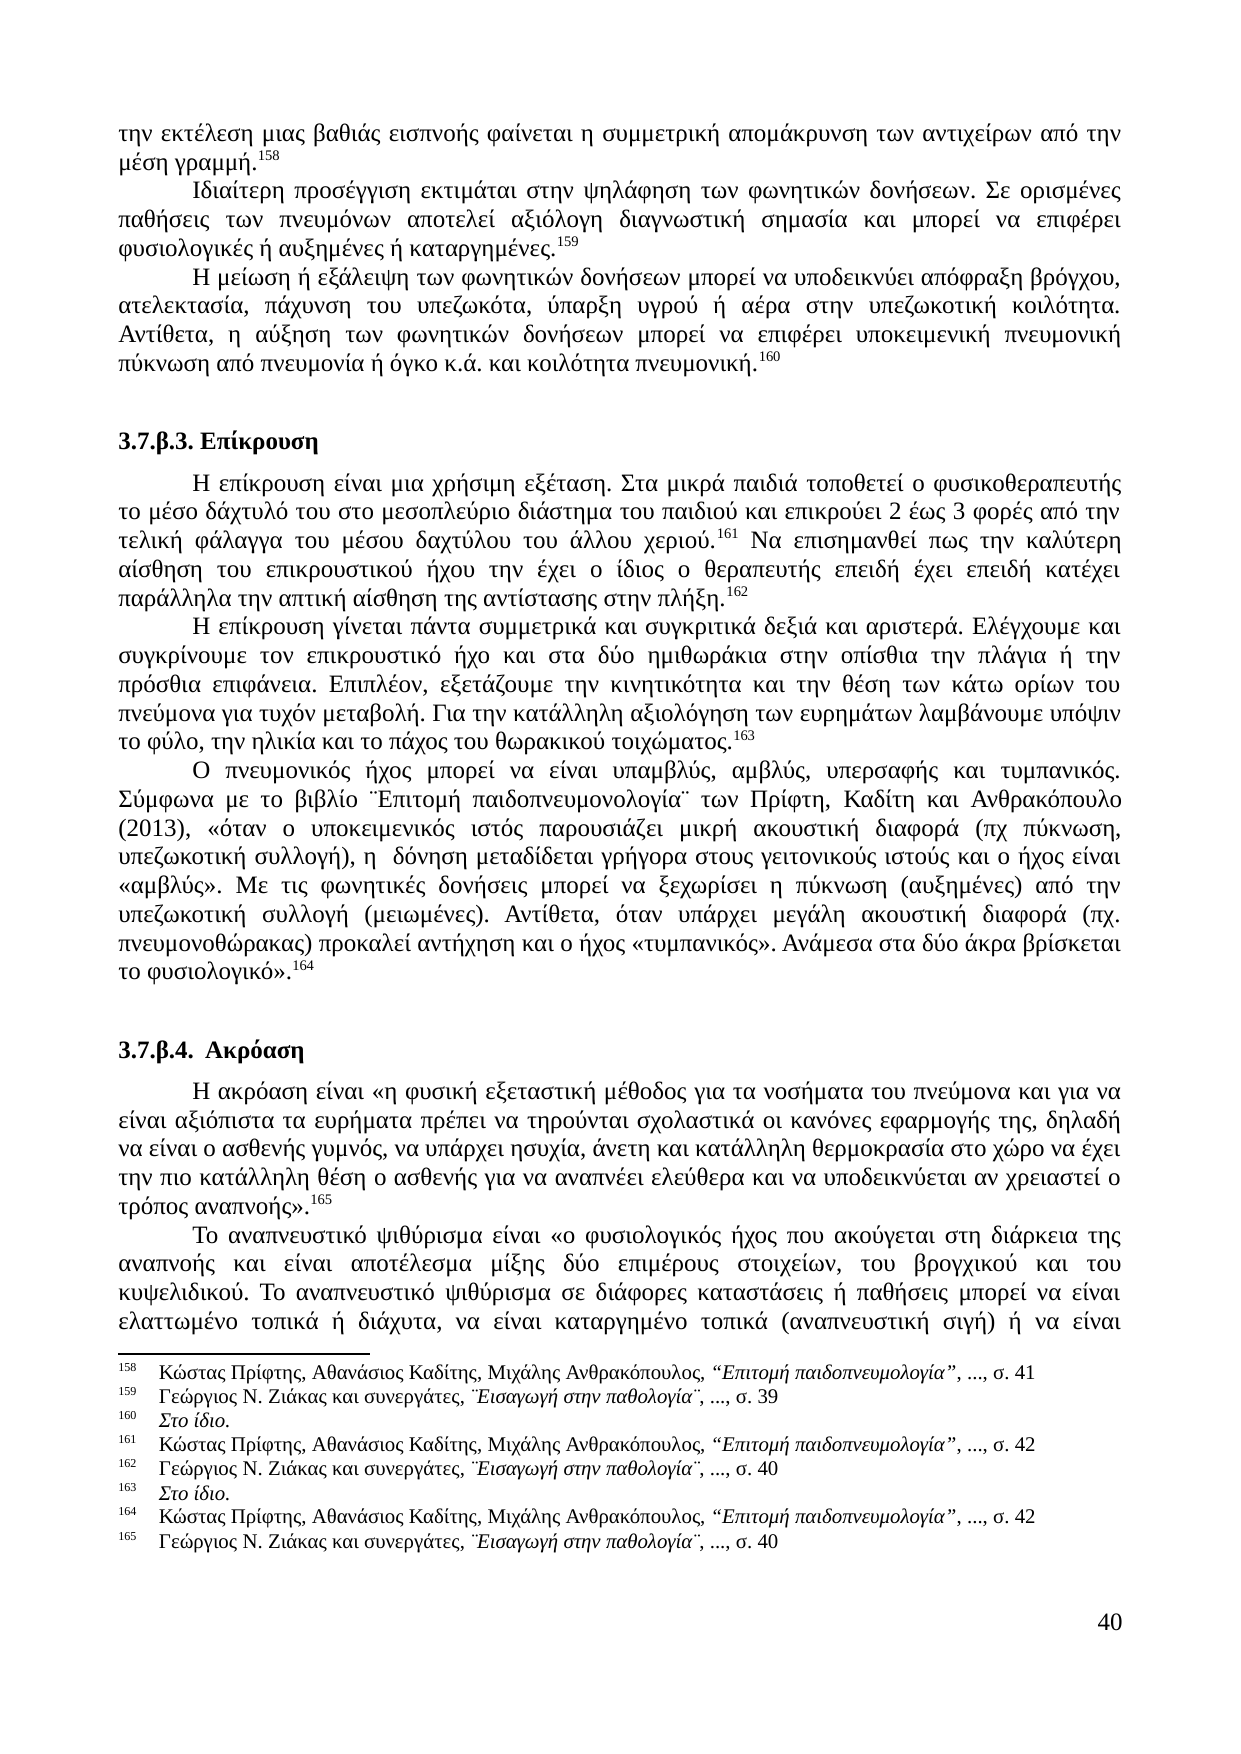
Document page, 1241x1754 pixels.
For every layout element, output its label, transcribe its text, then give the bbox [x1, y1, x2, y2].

text Το αναπνευστικό ψιθύρισμα είναι «ο φυσιολογικός ήχος που ακούγεται στη διάρκεια της αναπνοής και είναι αποτέλεσμα μίξης δύο επιμέρους στοιχείων, του βρογχικού και του κυψελιδικού. Το αναπνευστικό ψιθύρισμα σε διάφορες καταστάσεις ή παθήσεις μπορεί να είναι ελαττωμένο τοπικά ή διάχυτα, να είναι καταργημένο τοπικά (αναπνευστική σιγή) ή να είναι [118, 1220, 1122, 1335]
text Ο πνευμονικός ήχος μπορεί να είναι υπαμβλύς, αμβλύς, υπερσαφής και τυμπανικός. Σύμφωνα με το βιβλίο ¨Επιτομή παιδοπνευμονολογία¨ των Πρίφτη, Καδίτη και Ανθρακόπουλο (2013), «όταν ο υποκειμενικός ιστός παρουσιάζει μικρή ακουστική διαφορά (πχ πύκνωση, υπεζωκοτική συλλογή), η δόνηση μεταδίδεται γρήγορα στους γειτονικούς ιστούς και ο ήχος είναι «αμβλύς». Με τις φωνητικές δονήσεις μπορεί να ξεχωρίσει η πύκνωση (αυξημένες) από την υπεζωκοτική συλλογή (μειωμένες). Αντίθετα, όταν υπάρχει μεγάλη ακουστική διαφορά (πχ. πνευμονοθώρακας) προκαλεί αντήχηση και ο ήχος «τυμπανικός». Ανάμεσα στα δύο άκρα βρίσκεται το φυσιολογικό». [118, 755, 1122, 985]
text Ιδιαίτερη προσέγγιση εκτιμάται στην ψηλάφηση των φωνητικών δονήσεων. Σε ορισμένες παθήσεις των πνευμόνων αποτελεί αξιόλογη διαγνωστική σημασία και μπορεί να επιφέρει φυσιολογικές ή αυξημένες ή καταργημένες. [118, 176, 1122, 262]
text Γεώργιος Ν. Ζιάκας και συνεργάτες, ¨Εισαγωγή στην παθολογία¨, ..., σ. 40 [118, 1528, 1122, 1553]
text Η επίκρουση είναι μια χρήσιμη εξέταση. Στα μικρά παιδιά τοποθετεί ο φυσικοθεραπευτής το μέσο δάχτυλό του στο μεσοπλεύριο διάστημα του παιδιού και επικρούει 2 έως 3 φορές από την τελική φάλαγγα του μέσου δαχτύλου του άλλου χεριού. Να επισημανθεί πως την καλύτερη αίσθηση του επικρουστικού ήχου την έχει ο ίδιος ο θεραπευτής επειδή έχει επειδή κατέχει παράλληλα την απτική αίσθηση της αντίστασης στην πλήξη. [118, 468, 1122, 611]
text Γεώργιος Ν. Ζιάκας και συνεργάτες, ¨Εισαγωγή στην παθολογία¨, ..., σ. 39 [118, 1384, 1122, 1408]
text Στο ίδιο. [118, 1408, 1122, 1432]
text Κώστας Πρίφτης, Αθανάσιος Καδίτης, Μιχάλης Ανθρακόπουλος, “Επιτομή παιδοπνευμολογία”, ..., σ. 42 [118, 1432, 1122, 1456]
subtitle 3.7.β.4. Ακρόαση [118, 1035, 1122, 1063]
text Στο ίδιο. [118, 1480, 1122, 1504]
text Η μείωση ή εξάλειψη των φωνητικών δονήσεων μπορεί να υποδεικνύει απόφραξη βρόγχου, ατελεκτασία, πάχυνση του υπεζωκότα, ύπαρξη υγρού ή αέρα στην υπεζωκοτική κοιλότητα. Αντίθετα, η αύξηση των φωνητικών δονήσεων μπορεί να επιφέρει υποκειμενική πνευμονική πύκνωση από πνευμονία ή όγκο κ.ά. και κοιλότητα πνευμονική. [118, 262, 1122, 377]
text την εκτέλεση μιας βαθιάς εισπνοής φαίνεται η συμμετρική απομάκρυνση των αντιχείρων από την μέση γραμμή. [118, 118, 1122, 176]
subtitle 3.7.β.3. Επίκρουση [118, 426, 1122, 455]
text Η ακρόαση είναι «η φυσική εξεταστική μέθοδος για τα νοσήματα του πνεύμονα και για να είναι αξιόπιστα τα ευρήματα πρέπει να τηρούνται σχολαστικά οι κανόνες εφαρμογής της, δηλαδή να είναι ο ασθενής γυμνός, να υπάρχει ησυχία, άνετη και κατάλληλη θερμοκρασία στο χώρο να έχει την πιο κατάλληλη θέση ο ασθενής για να αναπνέει ελεύθερα και να υποδεικνύεται αν χρειαστεί ο τρόπος αναπνοής». [118, 1076, 1122, 1220]
text Κώστας Πρίφτης, Αθανάσιος Καδίτης, Μιχάλης Ανθρακόπουλος, “Επιτομή παιδοπνευμολογία”, ..., σ. 41 [118, 1360, 1122, 1384]
text Γεώργιος Ν. Ζιάκας και συνεργάτες, ¨Εισαγωγή στην παθολογία¨, ..., σ. 40 [118, 1456, 1122, 1480]
text Κώστας Πρίφτης, Αθανάσιος Καδίτης, Μιχάλης Ανθρακόπουλος, “Επιτομή παιδοπνευμολογία”, ..., σ. 42 [118, 1504, 1122, 1528]
text Η επίκρουση γίνεται πάντα συμμετρικά και συγκριτικά δεξιά και αριστερά. Ελέγχουμε και συγκρίνουμε τον επικρουστικό ήχο και στα δύο ημιθωράκια στην οπίσθια την πλάγια ή την πρόσθια επιφάνεια. Επιπλέον, εξετάζουμε την κινητικότητα και την θέση των κάτω ορίων του πνεύμονα για τυχόν μεταβολή. Για την κατάλληλη αξιολόγηση των ευρημάτων λαμβάνουμε υπόψιν το φύλο, την ηλικία και το πάχος του θωρακικού τοιχώματος. [118, 611, 1122, 755]
